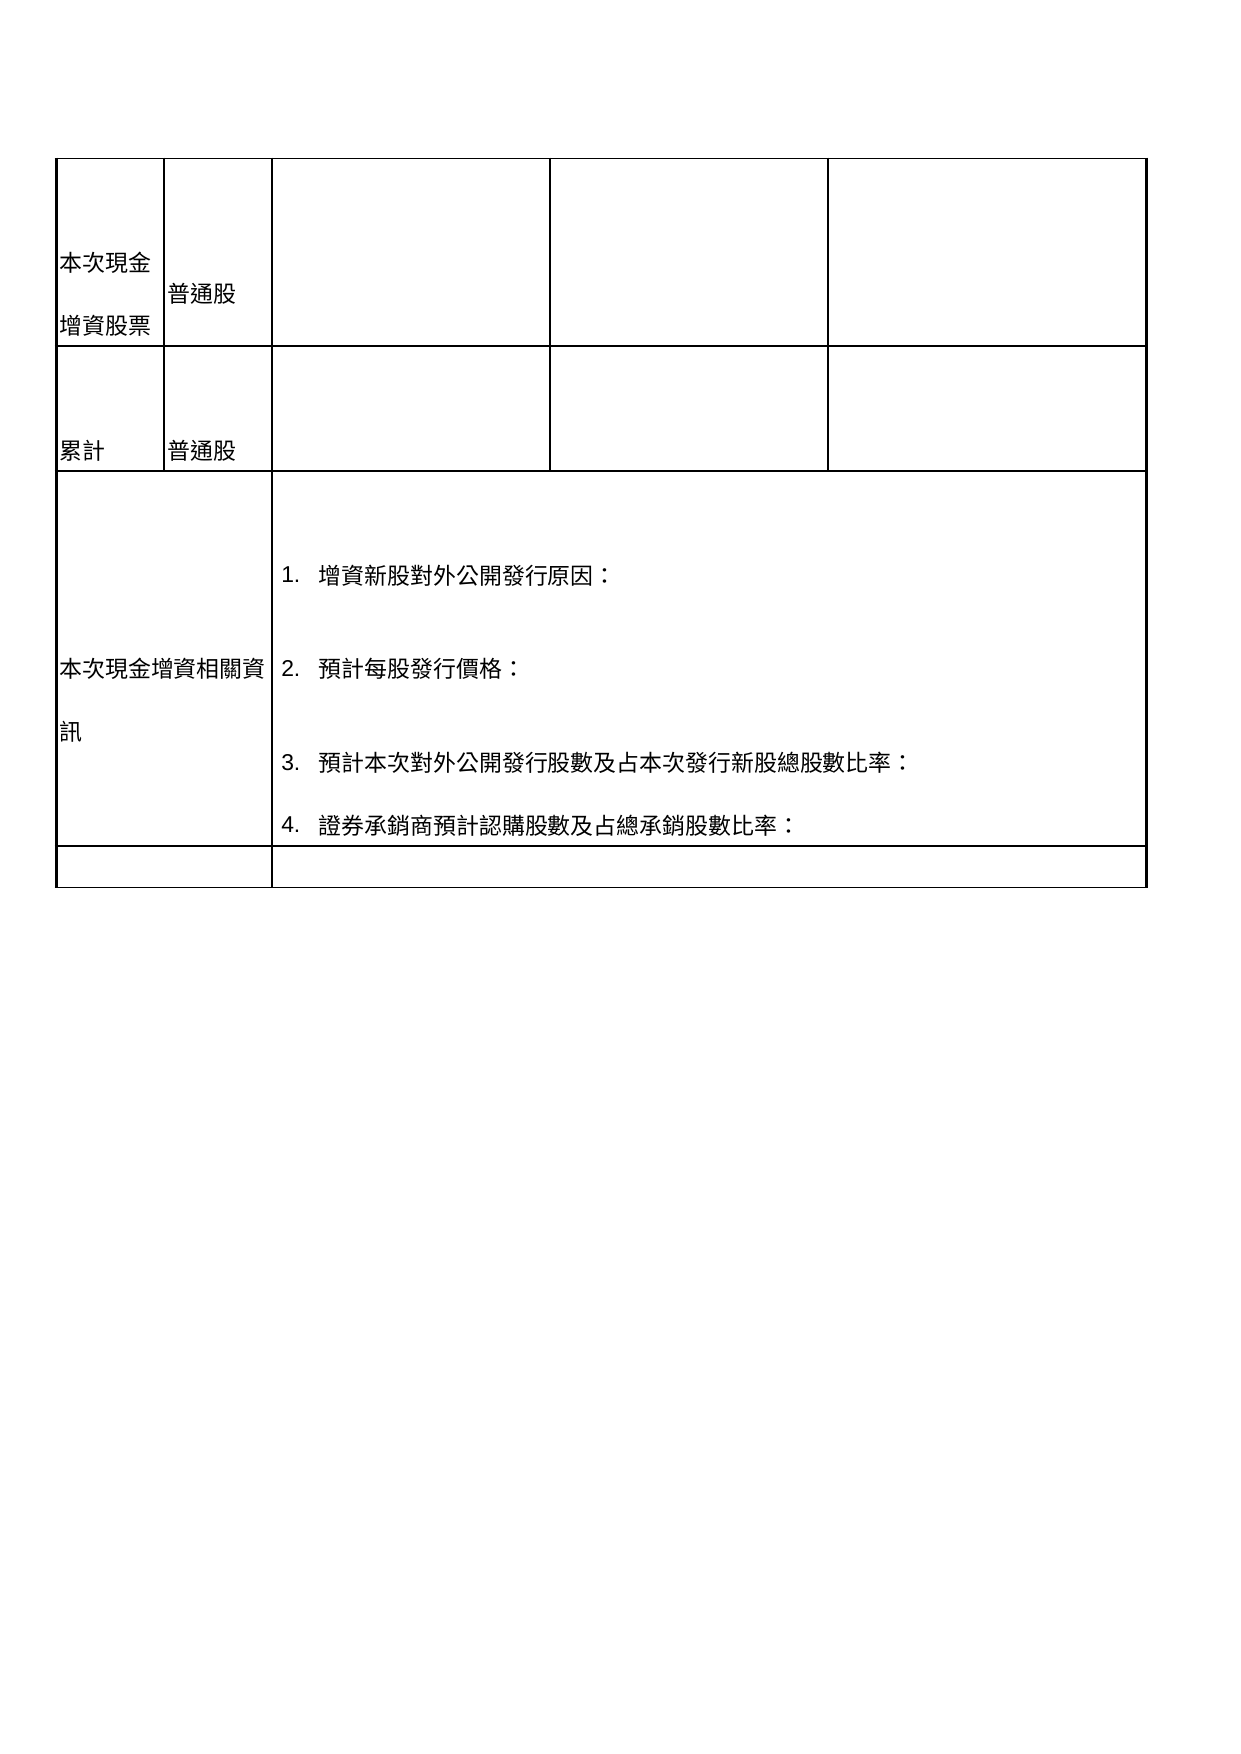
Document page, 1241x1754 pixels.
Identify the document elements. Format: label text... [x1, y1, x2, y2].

table_cell [273, 347, 549, 470]
table_cell [551, 347, 827, 470]
table_cell 本次現金增資相關資訊 [58, 472, 271, 845]
table_cell 本次現金增資股票 [58, 159, 163, 345]
table_cell [829, 347, 1145, 470]
table_cell 年 月 日 [273, 847, 1145, 887]
table_cell [273, 159, 549, 345]
table_cell 普通股 [165, 159, 271, 345]
table_cell 增資新股對外公開發行原因： 預計每股發行價格： 預計本次對外公開發行股數及占本次發行新股總股數比率： 證券承銷商預計認購股數及占總承銷股數比率： [273, 472, 1145, 845]
table_cell 累計 [58, 347, 163, 470]
table_cell [829, 159, 1145, 345]
table_cell 申請日期 [58, 847, 271, 887]
table_cell 普通股 [165, 347, 271, 470]
table_cell [551, 159, 827, 345]
